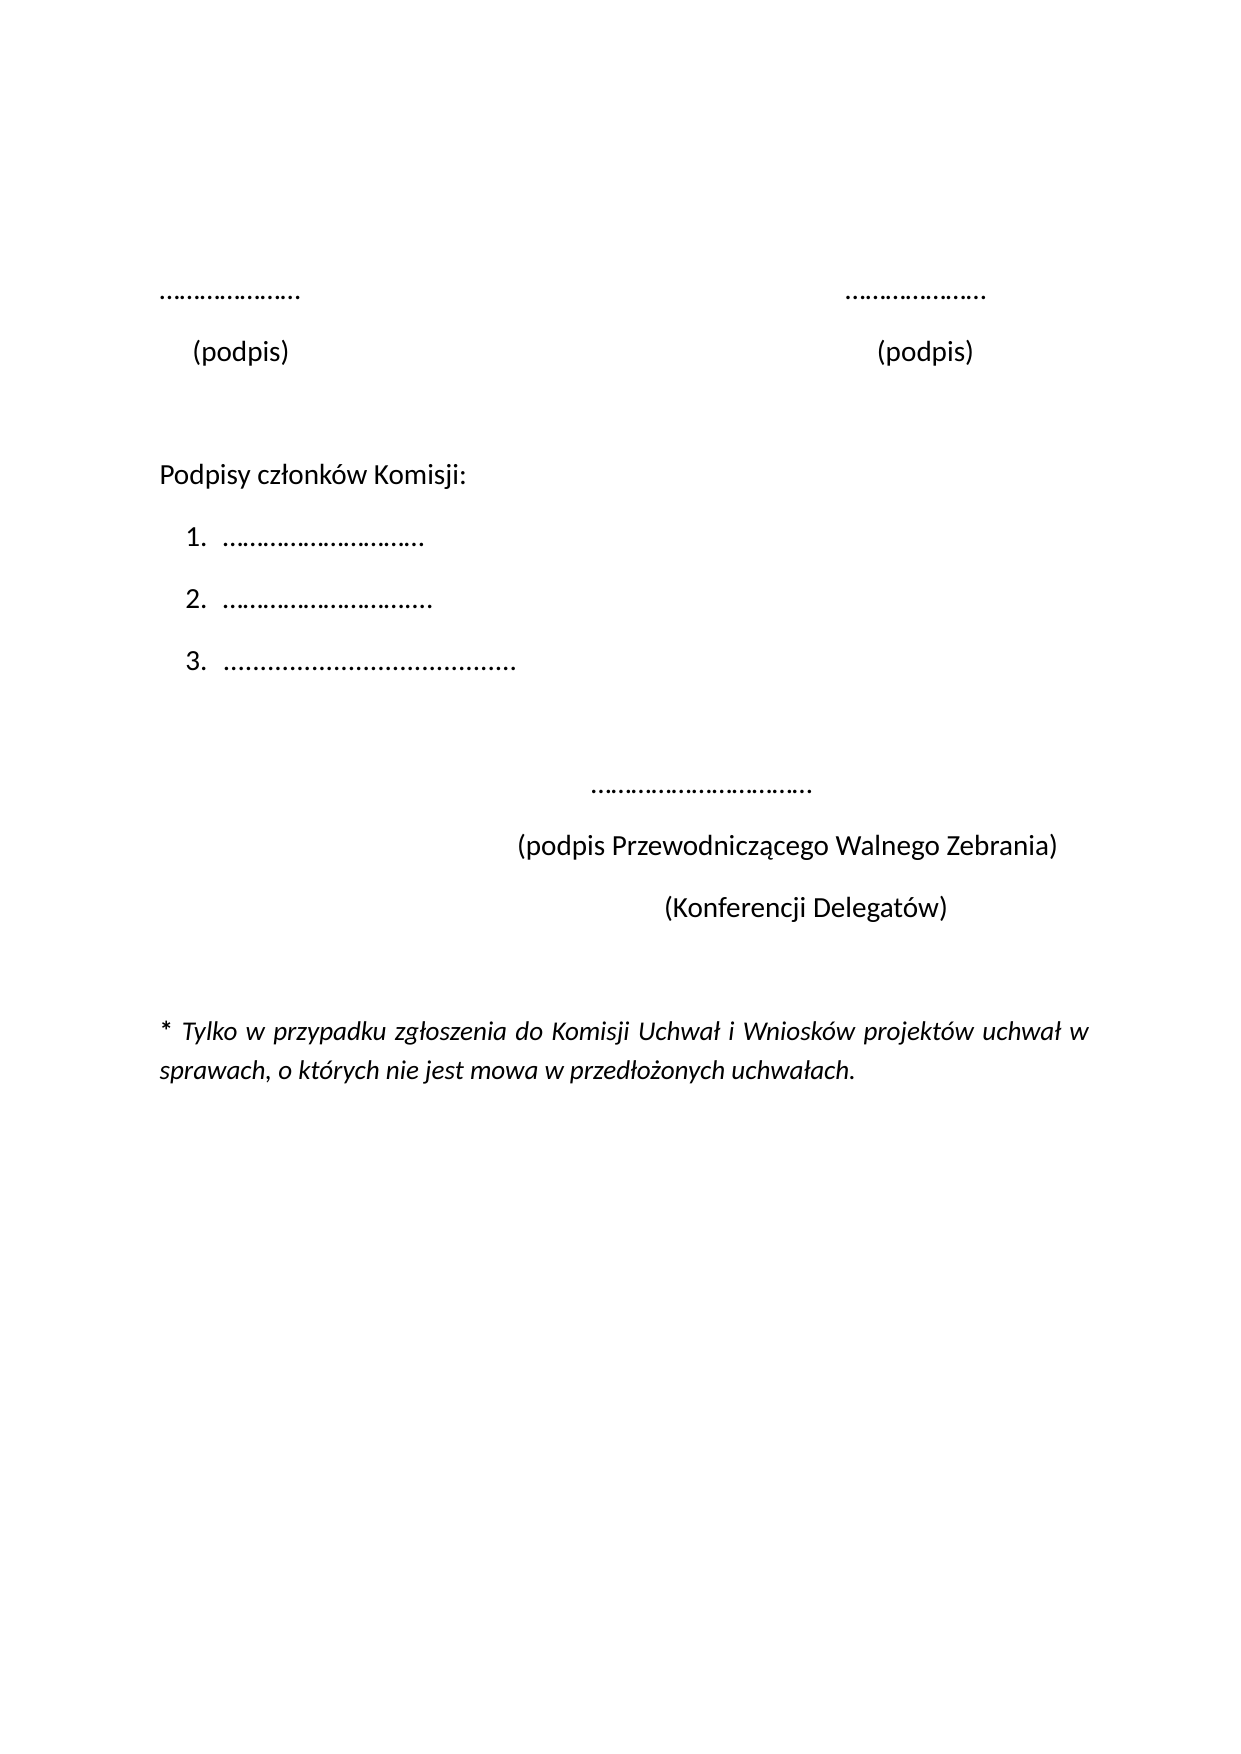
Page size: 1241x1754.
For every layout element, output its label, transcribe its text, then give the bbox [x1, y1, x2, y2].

text (Konferencji Delegatów) [602, 889, 1092, 924]
text …………………………… [221, 765, 1092, 801]
text (podpis Przewodniczącego Walnego Zebrania) [159, 827, 1092, 863]
list ........................................ [185, 642, 1092, 677]
text Podpisy członków Komisji: [159, 456, 1092, 492]
list ………………………… [185, 518, 1092, 554]
text (podpis) (podpis) [159, 333, 1092, 368]
text ………………… ………………… [159, 271, 1092, 307]
text * Tylko w przypadku zgłoszenia do Komisji Uchwał i Wniosków projektów uchwał w sprawach, o których nie jest mowa w przedłożonych uchwałach. [159, 1012, 1092, 1086]
list ……………………….... [185, 580, 1092, 616]
